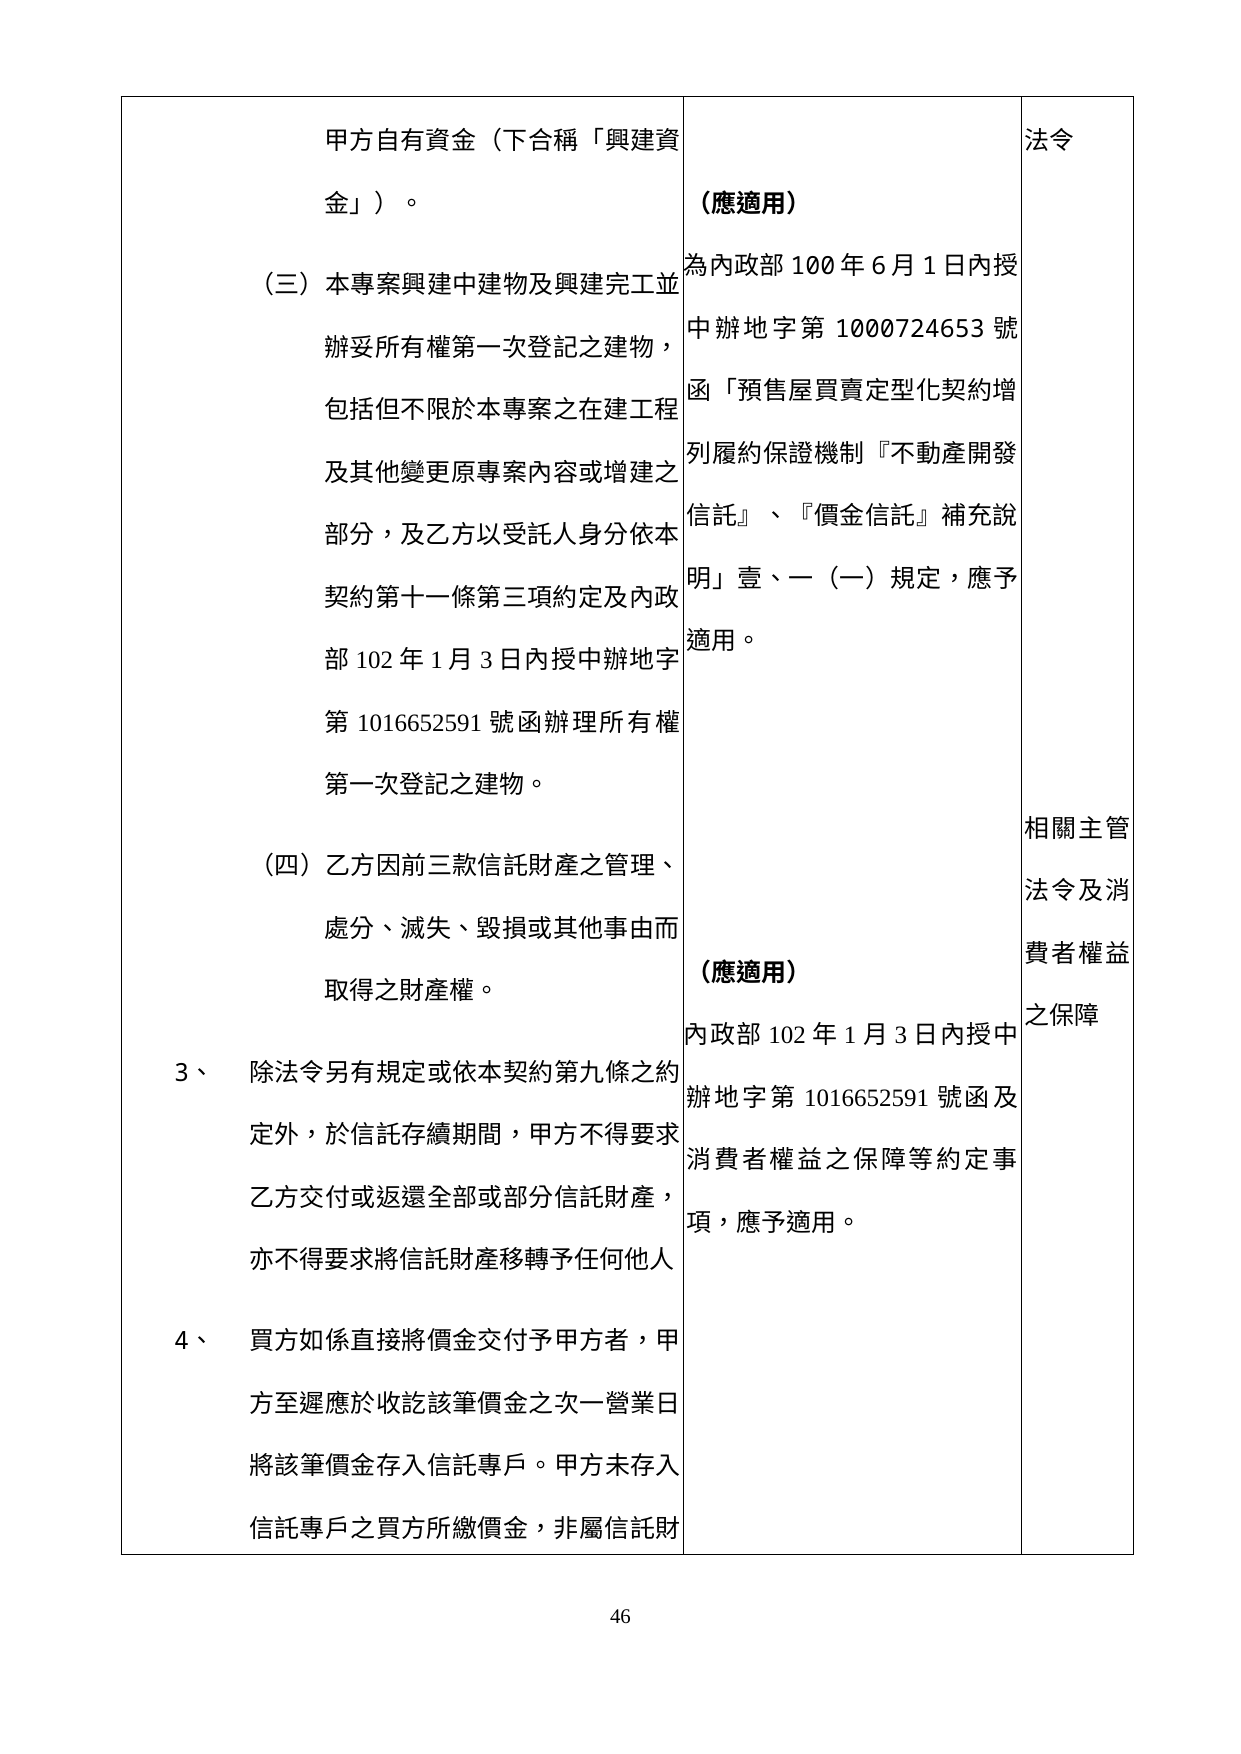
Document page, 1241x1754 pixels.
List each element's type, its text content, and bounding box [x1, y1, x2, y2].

table_cell 第三條 信託財產 為利乙方處理本信託事務之現金收支及資金控管，甲方同意乙方於其營業處所開立信託專戶（下稱「信託專戶」），用以存放本條第二項第（二）款所定興建資金及本條第二項第（四）款取得之款項。 本契約之信託財產（下稱「信託財產」）係指甲方於本契約簽訂後，依本契約之約定交付信託之下列財產： （一）本專案土地：甲方所提供○縣/市○段○、○、○、○、○地號等○○筆土地（面積總計______平方公尺），權利範圍_____，實際面積及權利範圍以地政機關複丈登記為準。 （二）興建資金：係指買方所繳價金（即買方依預售屋買賣契約，於所有權登記前所給付賣方之預售屋買賣價金，包括訂金、簽約款、開工款及各期工程款等自備款，但不包含所有權登記款及交屋款）、本專案銀行融資款項及甲方自有資金（下合稱「興建資金」）。 （三）本專案興建中建物及興建完工並辦妥所有權第一次登記之建物，包括但不限於本專案之在建工程及其他變更原專案內容或增建之部分，及乙方以受託人身分依本契約第十一條第三項約定及內政部102年1月3日內授中辦地字第1016652591號函辦理所有權第一次登記之建物。 （四）乙方因前三款信託財產之管理、處分、滅失、毀損或其他事由而取得之財產權。 除法令另有規定或依本契約第九條之約定外，於信託存續期間，甲方不得要求乙方交付或返還全部或部分信託財產，亦不得要求將信託財產移轉予任何他人 買方如係直接將價金交付予甲方者，甲方至遲應於收訖該筆價金之次一營業日將該筆價金存入信託專戶。甲方未存入信託專戶之買方所繳價金，非屬信託財產，應由甲方自負其責。 除甲方已預先提存同等之金額存入信託專戶外，買方所交付之訂金亦需依本契約之約定交付信託，惟其後買賣契約不成立或解除時，甲方得檢附相關證明文件，向乙方請求返還。 信託財產應以「______信託財產專戶」或其他符合法令規定之名義登載。為管理運用信託財產所開立之各項帳戶或簽訂之合約、文件，應由乙方以該等名義辦理之。 [122, 97, 683, 1553]
table_cell （應適用） 為內政部100年6月1日內授中辦地字第1000724653號函「預售屋買賣定型化契約增列履約保證機制『不動產開發信託』、『價金信託』補充說明」壹、一（一）規定，應予適用。 （應適用） 內政部102年1月3日內授中辦地字第1016652591號函及消費者權益之保障等約定事項，應予適用。 [684, 97, 1021, 1553]
table_cell 法令 相關主管法令及消費者權益之保障 [1022, 97, 1133, 1553]
